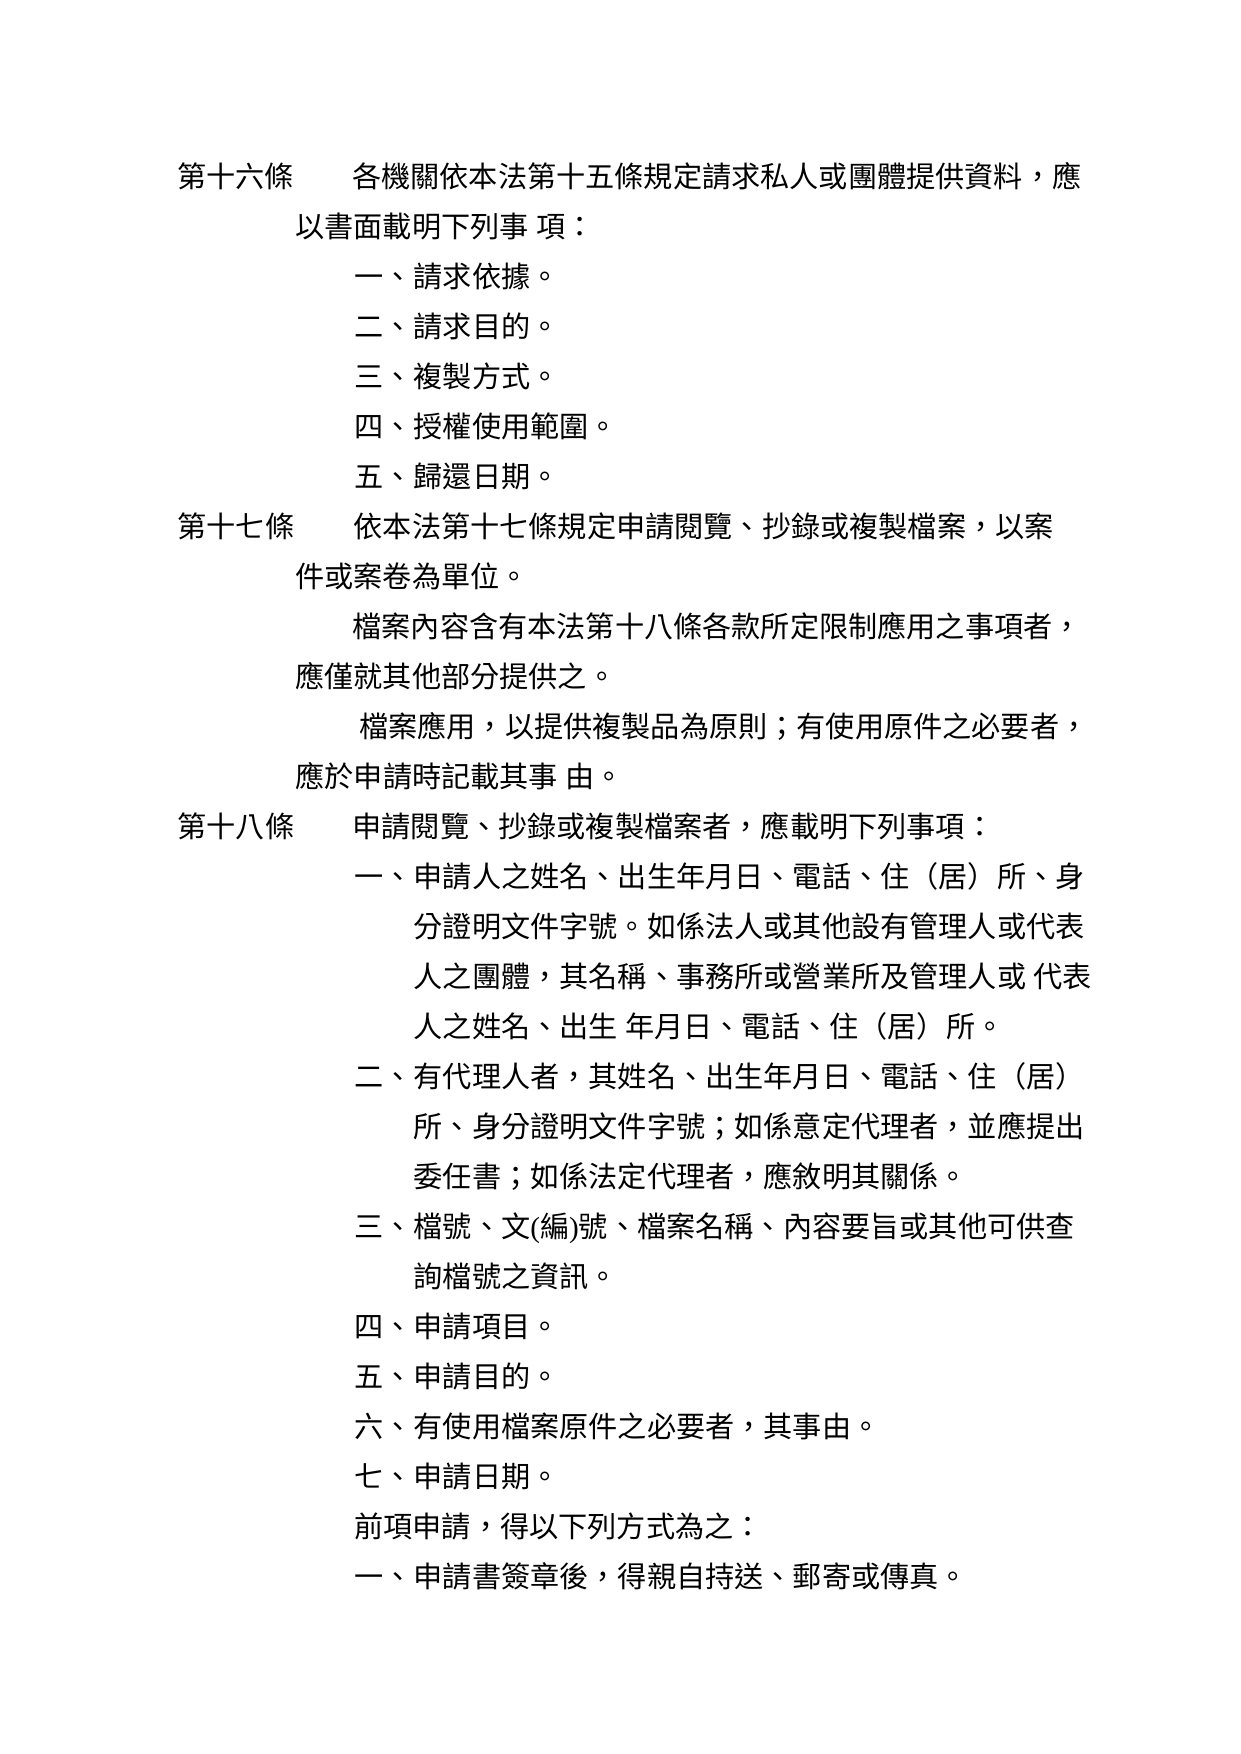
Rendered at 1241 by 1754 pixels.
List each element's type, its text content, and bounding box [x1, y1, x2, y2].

text 第十八條 申請閱覽、抄錄或複製檔案者，應載明下列事項： [177, 798, 1092, 848]
list 申請項目。 [354, 1298, 1092, 1348]
text 檔案應用，以提供複製品為原則；有使用原件之必要者，應於申請時記載其事 由。 [118, 698, 1092, 798]
text 前項申請，得以下列方式為之： [325, 1498, 1092, 1548]
list 請求目的。 [252, 298, 1092, 348]
list 有使用檔案原件之必要者，其事由。 [354, 1398, 1092, 1448]
list 複製方式。 [252, 348, 1092, 398]
list 申請人之姓名、出生年月日、電話、住（居）所、身分證明文件字號。如係法人或其他設有管理人或代表人之團體，其名稱、事務所或營業所及管理人或 代表人之姓名、出生 年月日、電話、住（居）所。 [354, 848, 1092, 1048]
list 歸還日期。 [252, 448, 1092, 498]
text 檔案內容含有本法第十八條各款所定限制應用之事項者，應僅就其他部分提供之。 [177, 598, 1092, 698]
list 有代理人者，其姓名、出生年月日、電話、住（居）所、身分證明文件字號；如係意定代理者，並應提出委任書；如係法定代理者，應敘明其關係。 [354, 1048, 1092, 1198]
text 第十六條 各機關依本法第十五條規定請求私人或團體提供資料，應以書面載明下列事 項： [177, 148, 1092, 248]
list 授權使用範圍。 [252, 398, 1092, 448]
list 申請日期。 [354, 1448, 1092, 1498]
text 第十七條 依本法第十七條規定申請閱覽、抄錄或複製檔案，以案 件或案卷為單位。 [177, 498, 1092, 598]
list 申請目的。 [354, 1348, 1092, 1398]
list 申請書簽章後，得親自持送、郵寄或傳真。 [354, 1548, 1092, 1598]
list 檔號、文(編)號、檔案名稱、內容要旨或其他可供查詢檔號之資訊。 [354, 1198, 1092, 1298]
list 請求依據。 [252, 248, 1092, 298]
